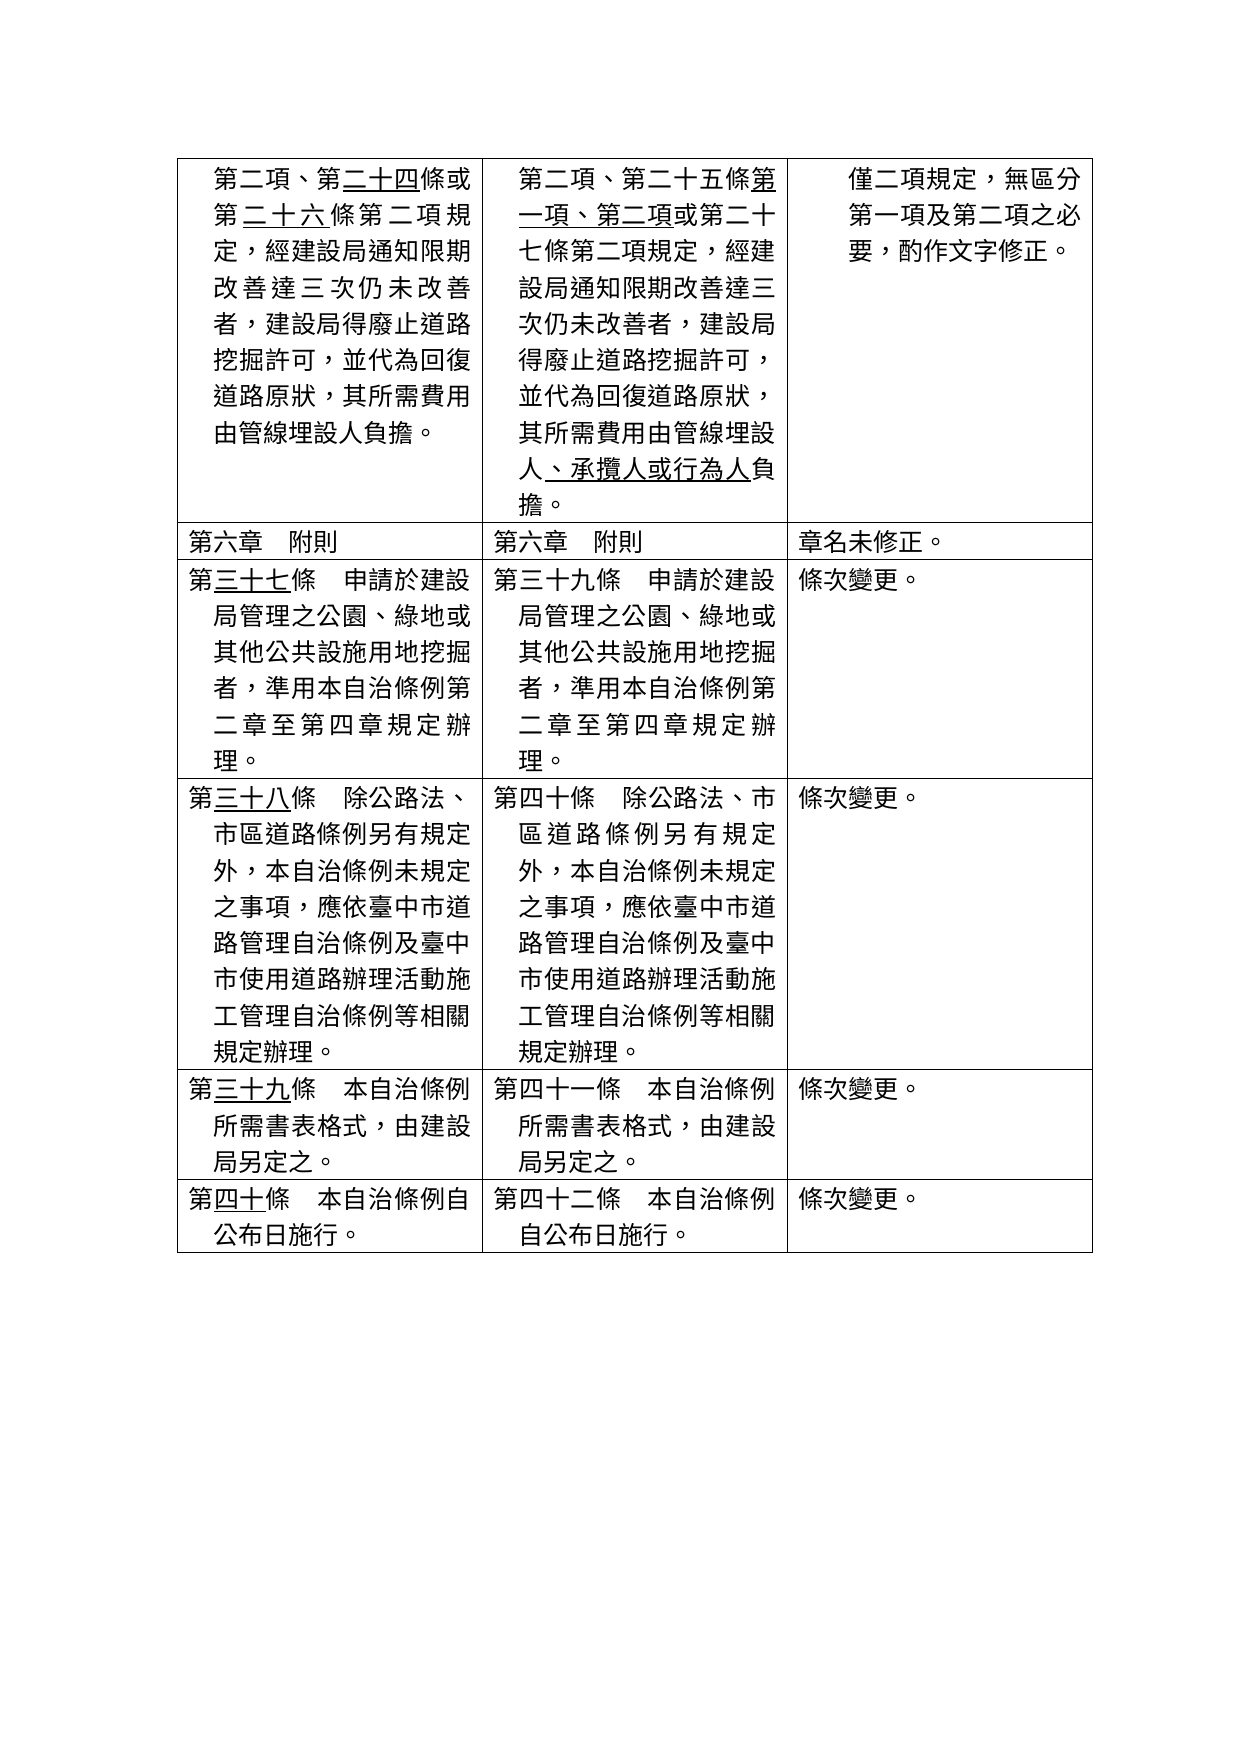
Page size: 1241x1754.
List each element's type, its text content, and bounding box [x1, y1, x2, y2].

table_cell 第三十七條 申請於建設局管理之公園、綠地或其他公共設施用地挖掘者，準用本自治條例第二章至第四章規定辦理。 [178, 560, 482, 778]
table_cell 章名未修正。 [788, 523, 1092, 559]
table_cell 條次變更。 [788, 560, 1092, 778]
table_cell 第二項、第二十四條或第二十六條第二項規定，經建設局通知限期改善達三次仍未改善者，建設局得廢止道路挖掘許可，並代為回復道路原狀，其所需費用由管線埋設人負擔。 [178, 159, 482, 522]
table_cell 第二項、第二十五條第一項、第二項或第二十七條第二項規定，經建設局通知限期改善達三次仍未改善者，建設局得廢止道路挖掘許可，並代為回復道路原狀，其所需費用由管線埋設人、承攬人或行為人負擔。 [483, 159, 787, 522]
table_cell 第四十條 除公路法、市區道路條例另有規定外，本自治條例未規定之事項，應依臺中市道路管理自治條例及臺中市使用道路辦理活動施工管理自治條例等相關規定辦理。 [483, 779, 787, 1069]
table_cell 第三十九條 申請於建設局管理之公園、綠地或其他公共設施用地挖掘者，準用本自治條例第二章至第四章規定辦理。 [483, 560, 787, 778]
table_cell 第六章 附則 [483, 523, 787, 559]
table_cell 第六章 附則 [178, 523, 482, 559]
table_cell 條次變更。 [788, 779, 1092, 1069]
table_cell 第三十八條 除公路法、市區道路條例另有規定外，本自治條例未規定之事項，應依臺中市道路管理自治條例及臺中市使用道路辦理活動施工管理自治條例等相關規定辦理。 [178, 779, 482, 1069]
table_cell 條次變更。 [788, 1070, 1092, 1178]
table_cell 第四十一條 本自治條例所需書表格式，由建設局另定之。 [483, 1070, 787, 1178]
table_cell 第四十條 本自治條例自公布日施行。 [178, 1180, 482, 1252]
table_cell 第三十九條 本自治條例所需書表格式，由建設局另定之。 [178, 1070, 482, 1178]
table_cell 第四十二條 本自治條例自公布日施行。 [483, 1180, 787, 1252]
table_cell 條次變更。 [788, 1180, 1092, 1252]
table_cell 條次變更。 修正條文第二十四條僅二項規定，無區分第一項及第二項之必要，酌作文字修正。 [788, 159, 1092, 522]
